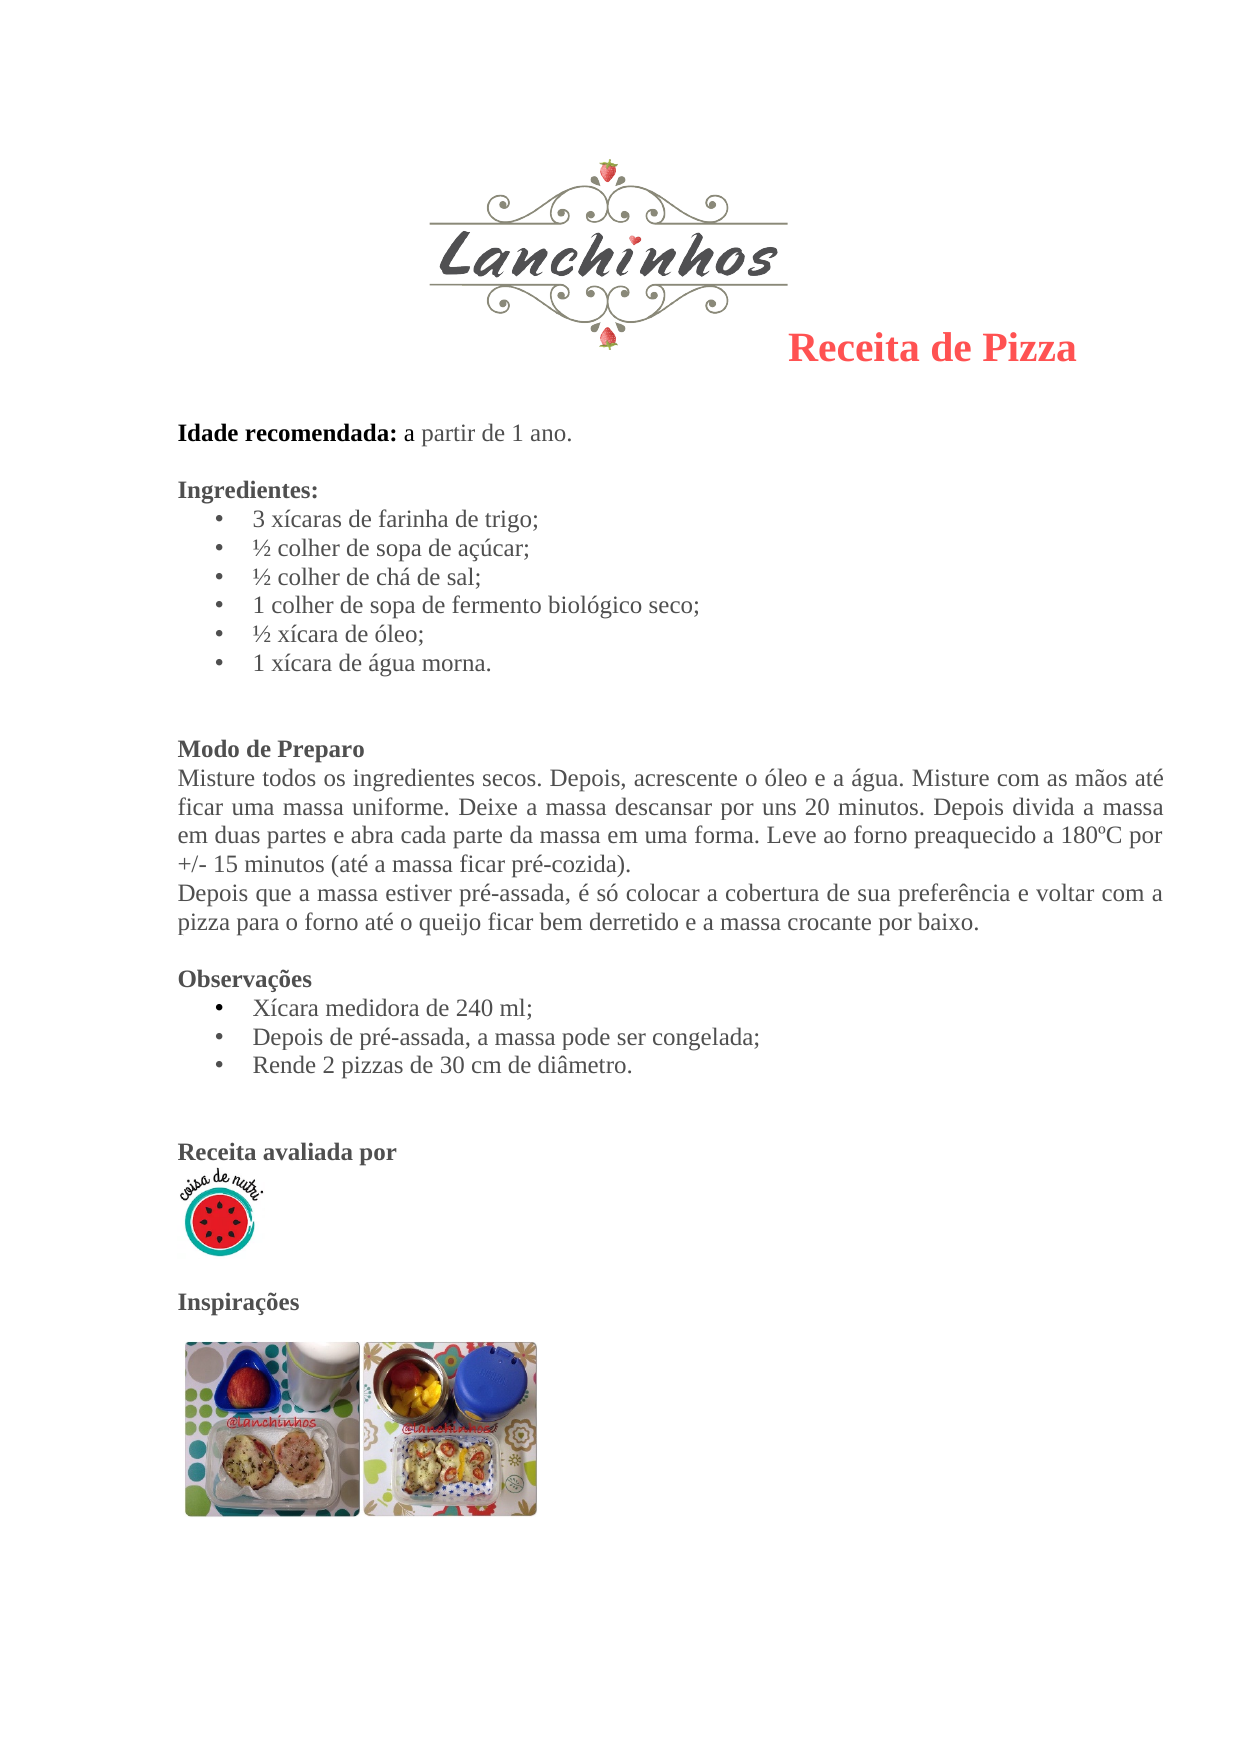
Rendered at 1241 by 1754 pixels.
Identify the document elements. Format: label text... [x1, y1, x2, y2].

text Modo de Preparo [177, 734, 1165, 763]
list ½ colher de chá de sal; [215, 562, 1165, 590]
list Depois de pré-assada, a massa pode ser congelada; [215, 1022, 1165, 1050]
text Ingredientes: [177, 475, 1165, 504]
text Inspirações [177, 1287, 1165, 1316]
picture [429, 159, 788, 350]
text Observações [177, 964, 1165, 993]
list 1 colher de sopa de fermento biológico seco; [215, 590, 1165, 619]
list Xícara medidora de 240 ml; [215, 993, 1165, 1022]
text Misture todos os ingredientes secos. Depois, acrescente o óleo e a água. Misture com as mãos até ficar uma massa uniforme. Deixe a massa descansar por uns 20 minutos. Depois divida a massa em duas partes e abra cada parte da massa em uma forma. Leve ao forno preaquecido a 180ºC por +/- 15 minutos (até a massa ficar pré-cozida). [177, 763, 1165, 878]
list ½ colher de sopa de açúcar; [215, 533, 1165, 562]
list 3 xícaras de farinha de trigo; [215, 504, 1165, 533]
picture [177, 1165, 265, 1259]
list ½ xícara de óleo; [215, 619, 1165, 648]
text Depois que a massa estiver pré-assada, é só colocar a cobertura de sua preferência e voltar com a pizza para o forno até o queijo ficar bem derretido e a massa crocante por baixo. [177, 878, 1165, 935]
subtitle Receita de Pizza [177, 322, 1165, 370]
list Rende 2 pizzas de 30 cm de diâmetro. [215, 1050, 1165, 1079]
text Receita avaliada por [177, 1137, 1165, 1165]
picture [183, 1341, 538, 1519]
text Idade recomendada: a partir de 1 ano. [177, 418, 1165, 447]
list 1 xícara de água morna. [215, 648, 1165, 705]
